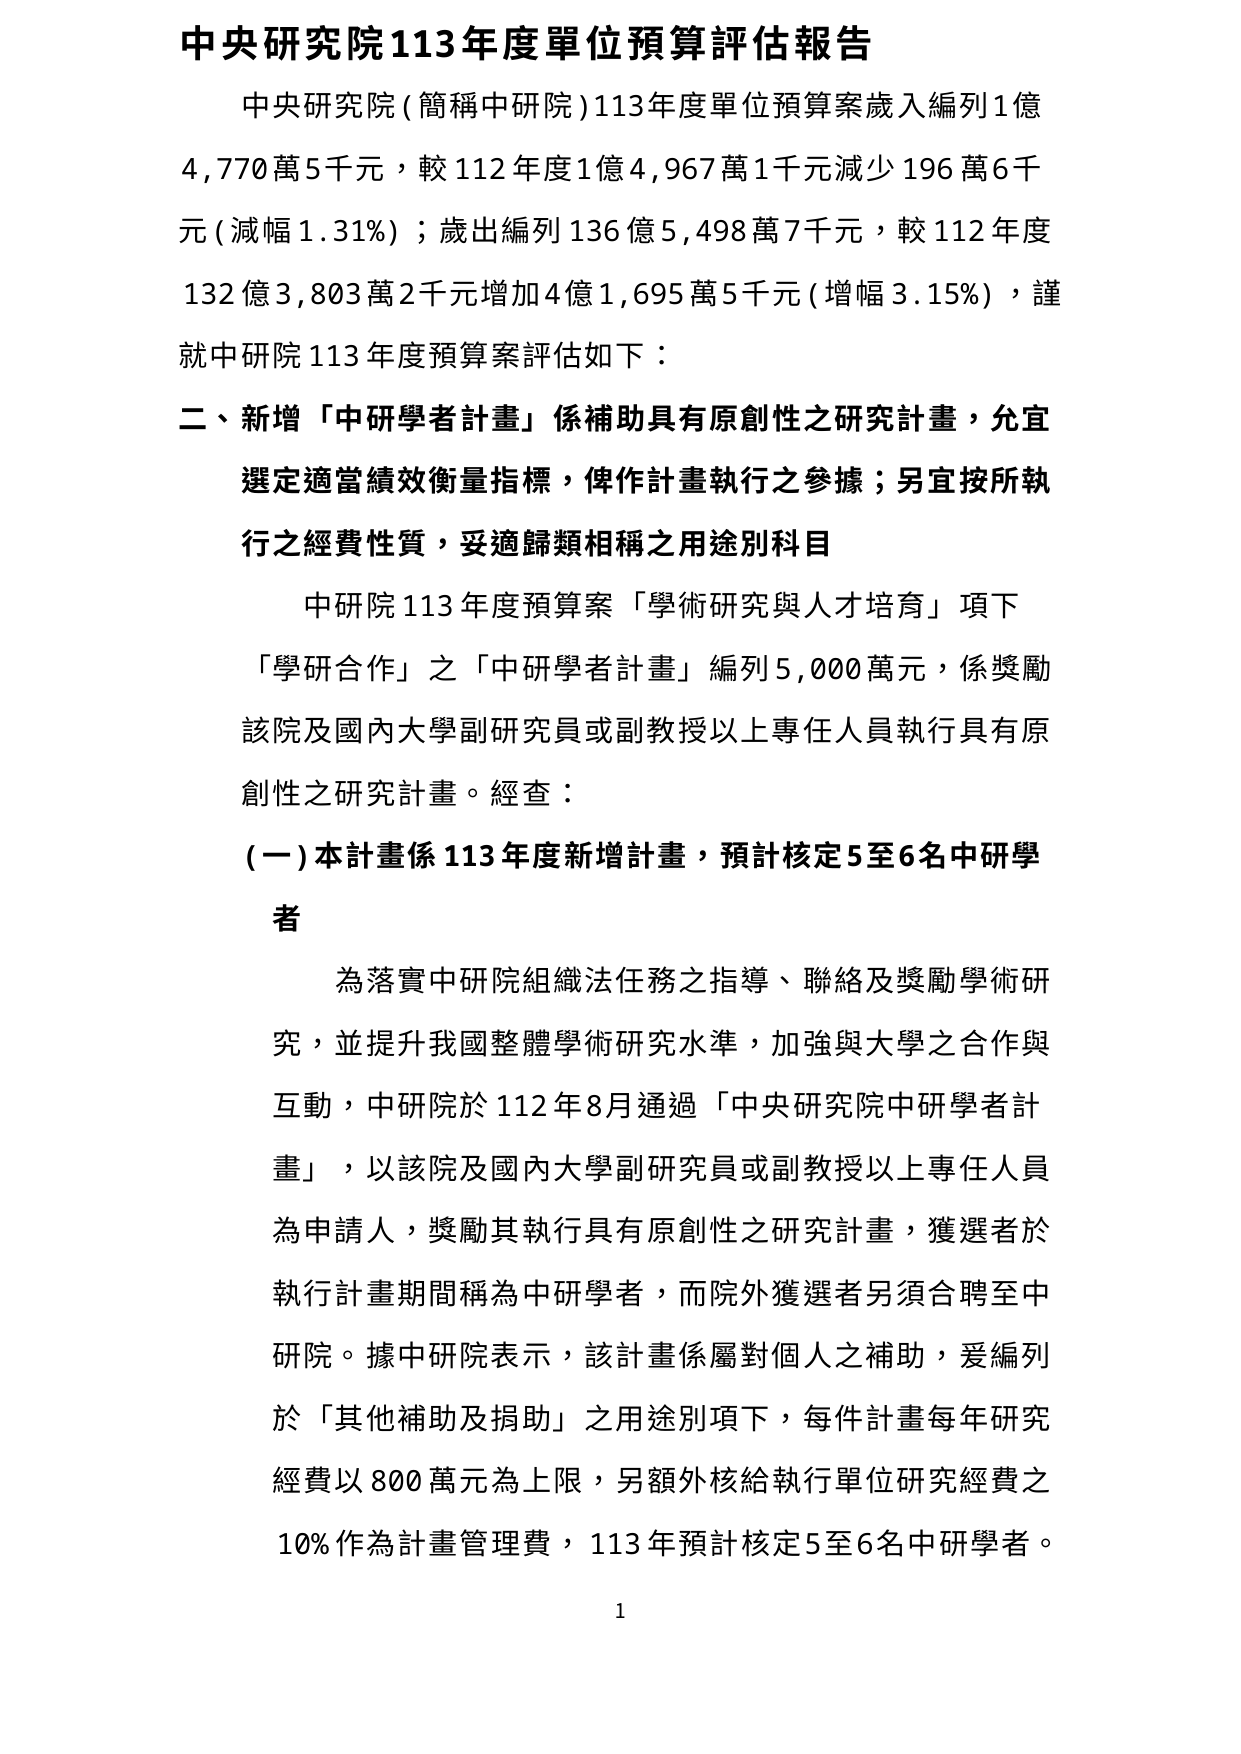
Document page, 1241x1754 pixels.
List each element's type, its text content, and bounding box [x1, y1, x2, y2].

text 中央研究院(簡稱中研院)113年度單位預算案歲入編列1億4,770萬5千元，較112年度1億4,967萬1千元減少196萬6千元(減幅1.31%)；歲出編列136億5,498萬7千元，較112年度132億3,803萬2千元增加4億1,695萬5千元(增幅3.15%)，謹就中研院113年度預算案評估如下： [177, 62, 1063, 375]
text 中研院113年度預算案「學術研究與人才培育」項下「學研合作」之「中研學者計畫」編列5,000萬元，係獎勵該院及國內大學副研究員或副教授以上專任人員執行具有原創性之研究計畫。經查： [236, 562, 1063, 812]
text (一)本計畫係113年度新增計畫，預計核定5至6名中研學者 [236, 812, 1063, 937]
text 二、新增「中研學者計畫」係補助具有原創性之研究計畫，允宜選定適當績效衡量指標，俾作計畫執行之參據；另宜按所執行之經費性質，妥適歸類相稱之用途別科目 [177, 375, 1063, 562]
text 中央研究院113年度單位預算評估報告 [177, 0, 1063, 62]
text 為落實中研院組織法任務之指導、聯絡及獎勵學術研究，並提升我國整體學術研究水準，加強與大學之合作與互動，中研院於112年8月通過「中央研究院中研學者計畫」，以該院及國內大學副研究員或副教授以上專任人員為申請人，獎勵其執行具有原創性之研究計畫，獲選者於執行計畫期間稱為中研學者，而院外獲選者另須合聘至中研院。據中研院表示，該計畫係屬對個人之補助，爰編列於「其他補助及捐助」之用途別項下，每件計畫每年研究經費以800萬元為上限，另額外核給執行單位研究經費之10%作為計畫管理費，113年預計核定5至6名中研學者。 [266, 937, 1063, 1562]
